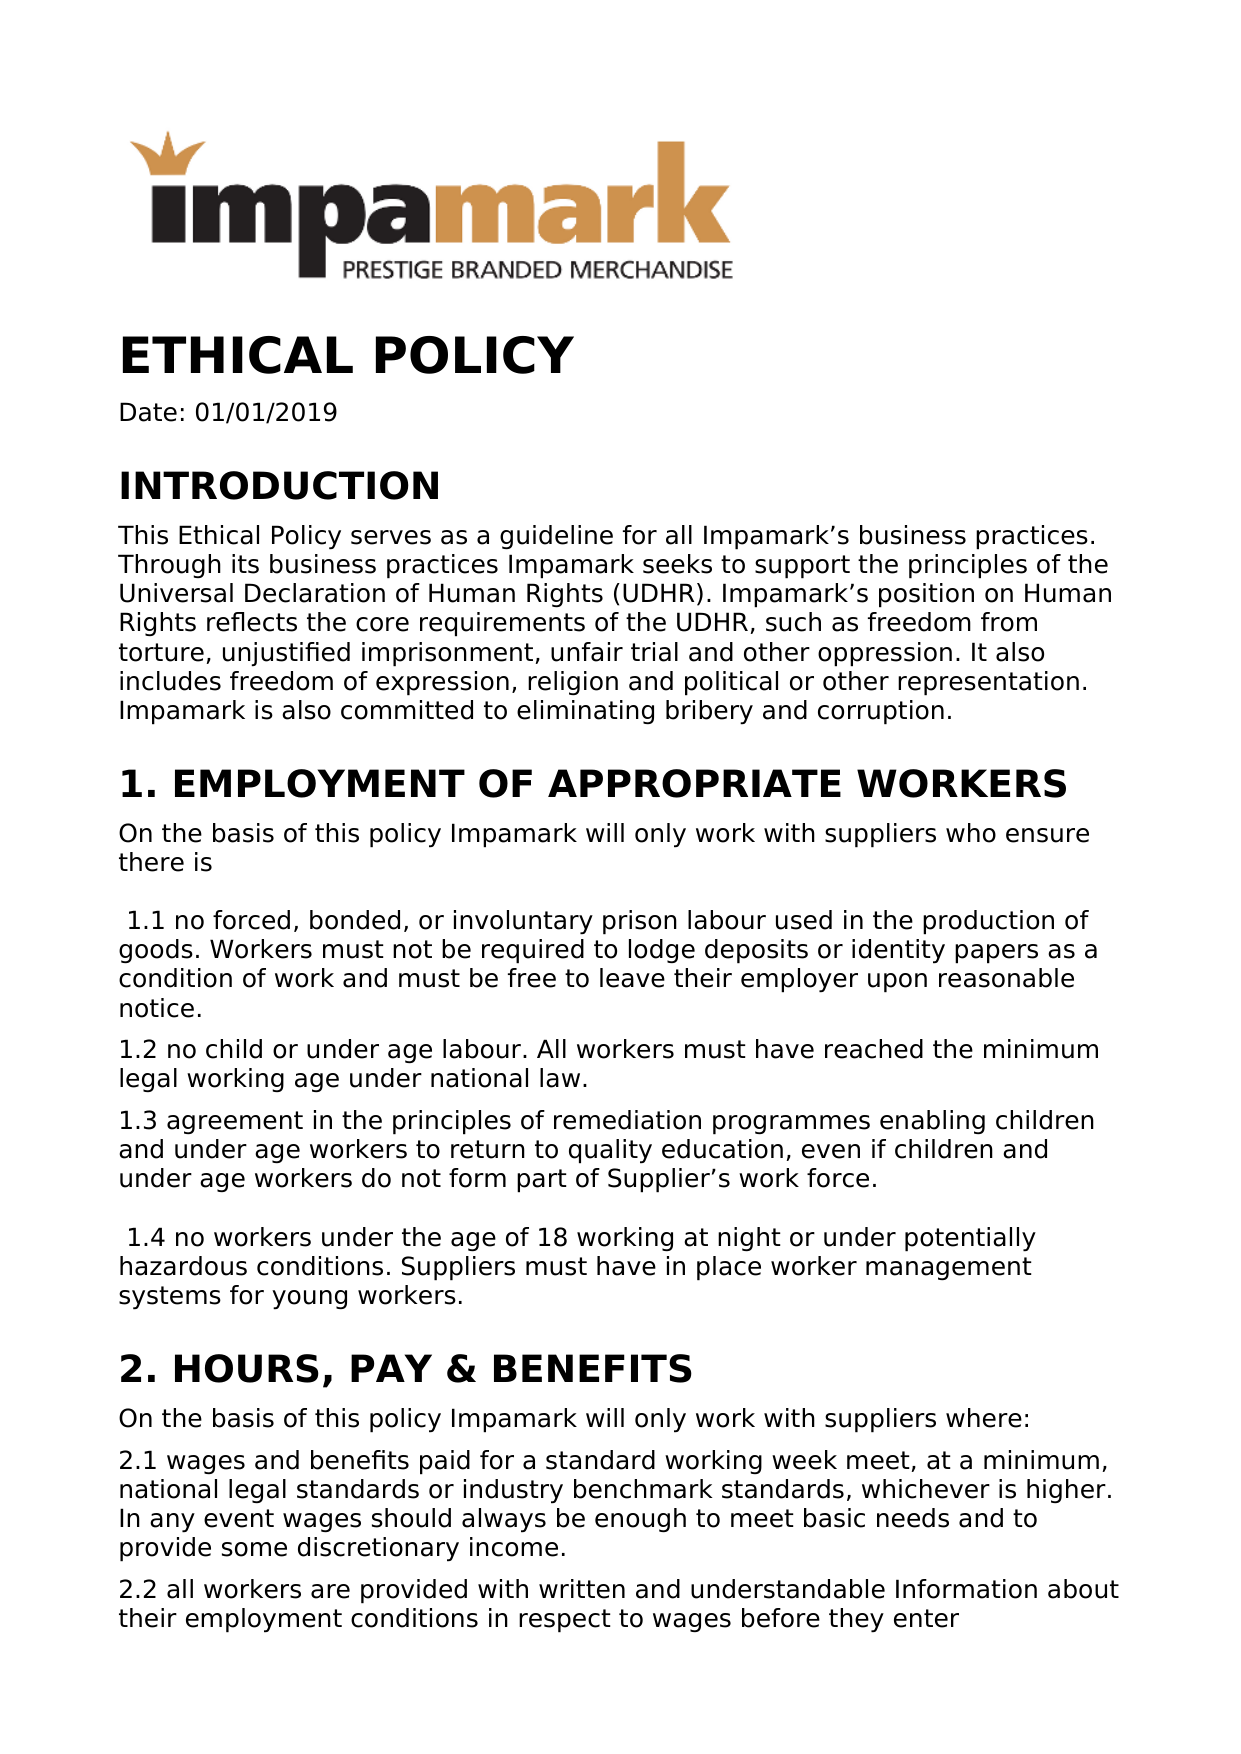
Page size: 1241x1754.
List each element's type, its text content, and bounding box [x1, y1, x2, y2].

subtitle INTRODUCTION [118, 465, 1122, 508]
text 1.3 agreement in the principles of remediation programmes enabling children and under age workers to return to quality education, even if children and under age workers do not form part of Supplier’s work force. 1.4 no workers under the age of 18 working at night or under potentially hazardous conditions. Suppliers must have in place worker management systems for young workers. [118, 1106, 1122, 1311]
subtitle 2. HOURS, PAY & BENEFITS [118, 1348, 1122, 1392]
text Date: 01/01/2019 [118, 398, 1122, 427]
subtitle 1. EMPLOYMENT OF APPROPRIATE WORKERS [118, 763, 1122, 806]
text 2.2 all workers are provided with written and understandable Information about their employment conditions in respect to wages before they enter [118, 1575, 1122, 1633]
text 1.2 no child or under age labour. All workers must have reached the minimum legal working age under national law. [118, 1036, 1122, 1094]
text This Ethical Policy serves as a guideline for all Impamark’s business practices. Through its business practices Impamark seeks to support the principles of the Universal Declaration of Human Rights (UDHR). Impamark’s position on Human Rights reflects the core requirements of the UDHR, such as freedom from torture, unjustified imprisonment, unfair trial and other oppression. It also includes freedom of expression, religion and political or other representation. Impamark is also committed to eliminating bribery and corruption. [118, 521, 1122, 725]
subtitle ETHICAL POLICY [118, 327, 1122, 386]
text On the basis of this policy Impamark will only work with suppliers where: [118, 1404, 1122, 1433]
text On the basis of this policy Impamark will only work with suppliers who ensure there is 1.1 no forced, bonded, or involuntary prison labour used in the production of goods. Workers must not be required to lodge deposits or identity papers as a condition of work and must be free to leave their employer upon reasonable notice. [118, 819, 1122, 1023]
text 2.1 wages and benefits paid for a standard working week meet, at a minimum, national legal standards or industry benchmark standards, whichever is higher. In any event wages should always be enough to meet basic needs and to provide some discretionary income. [118, 1446, 1122, 1562]
picture [118, 118, 744, 290]
